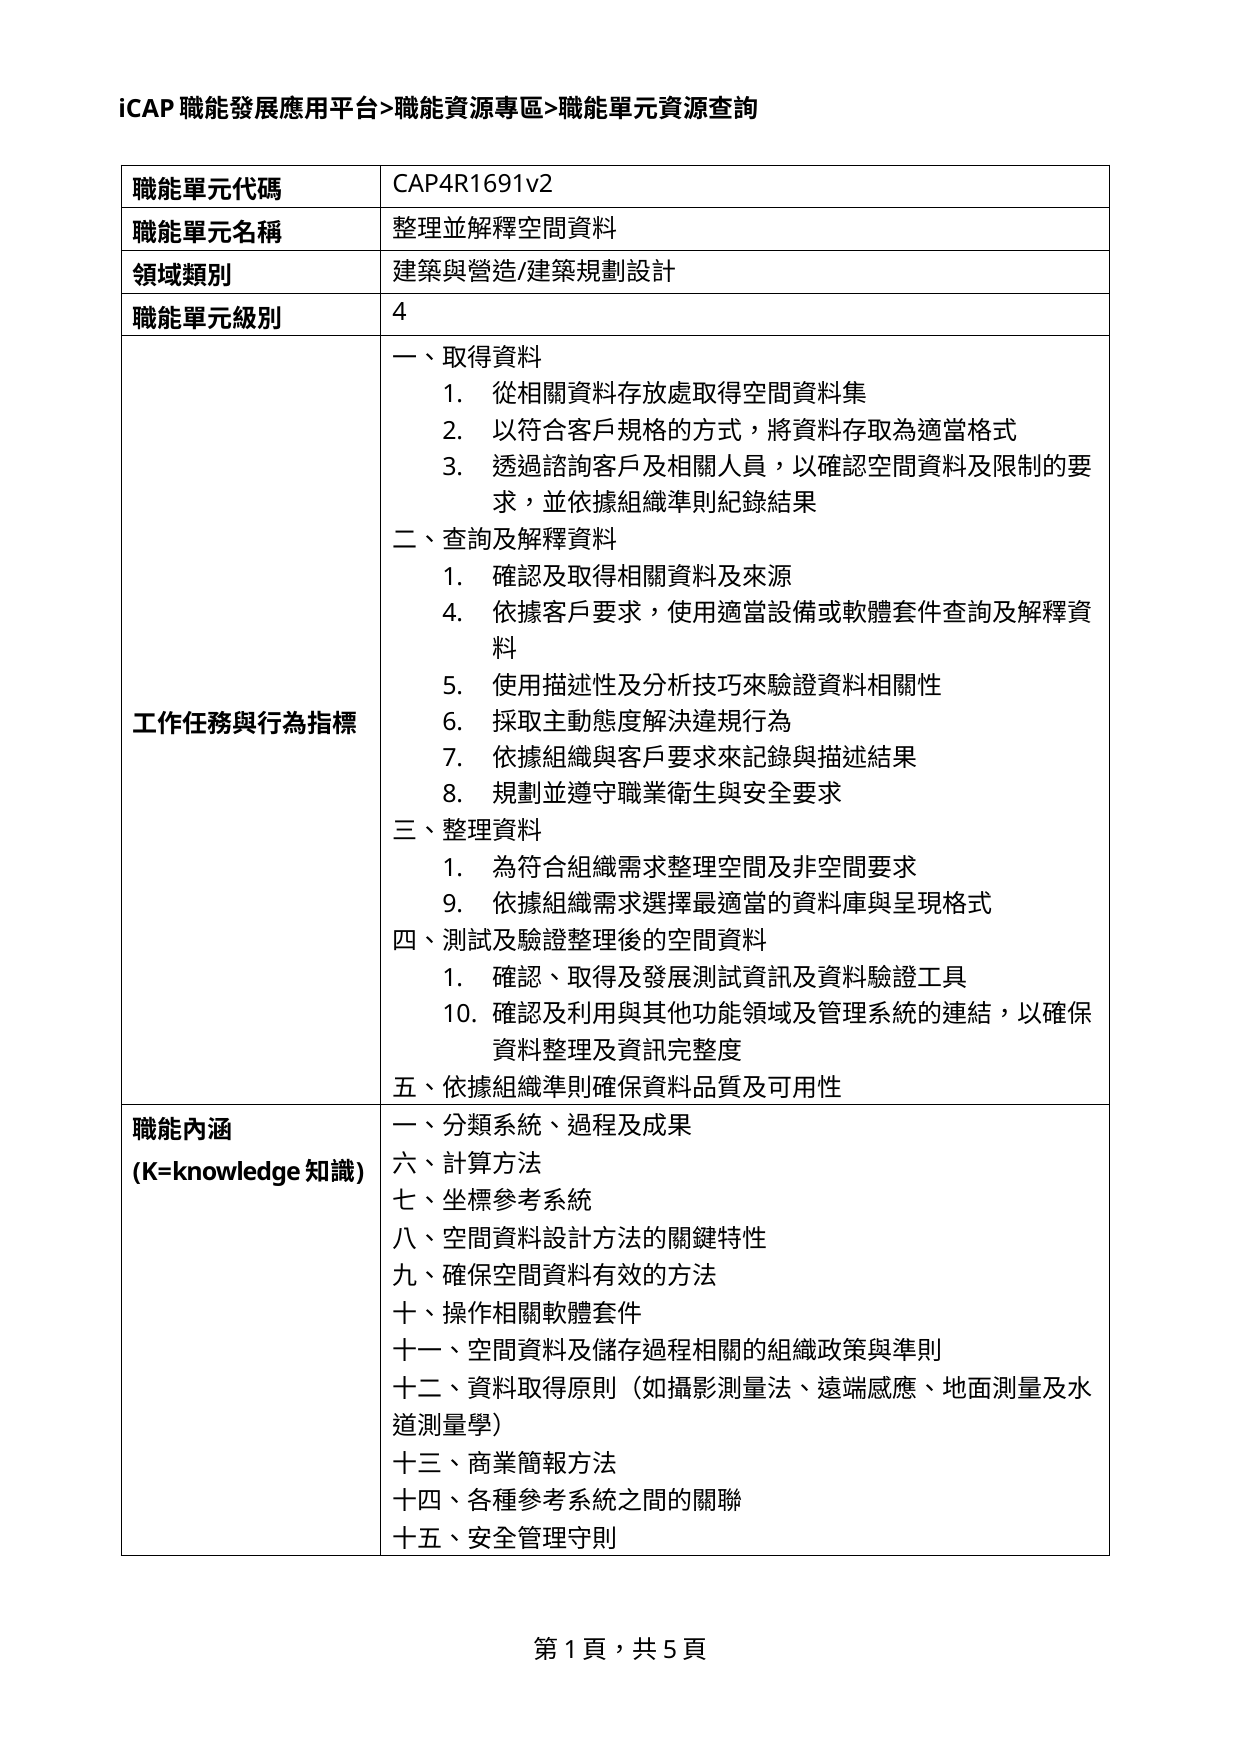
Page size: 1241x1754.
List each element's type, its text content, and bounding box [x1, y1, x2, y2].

table_cell 職能單元名稱 [122, 208, 380, 250]
table_cell 工作任務與行為指標 [122, 336, 380, 1104]
table_cell 取得資料 從相關資料存放處取得空間資料集 以符合客戶規格的方式，將資料存取為適當格式 透過諮詢客戶及相關人員，以確認空間資料及限制的要求，並依據組織準則紀錄結果 查詢及解釋資料 確認及取得相關資料及來源 依據客戶要求，使用適當設備或軟體套件查詢及解釋資料 使用描述性及分析技巧來驗證資料相關性 採取主動態度解決違規行為 依據組織與客戶要求來記錄與描述結果 規劃並遵守職業衛生與安全要求 整理資料 為符合組織需求整理空間及非空間要求 依據組織需求選擇最適當的資料庫與呈現格式 測試及驗證整理後的空間資料 確認、取得及發展測試資訊及資料驗證工具 確認及利用與其他功能領域及管理系統的連結，以確保資料整理及資訊完整度 依據組織準則確保資料品質及可用性 [381, 336, 1109, 1104]
table_cell 建築與營造/建築規劃設計 [381, 251, 1109, 293]
table_cell 領域類別 [122, 251, 380, 293]
table_cell 4 [381, 294, 1109, 335]
table_cell 分類系統、過程及成果 計算方法 坐標參考系統 空間資料設計方法的關鍵特性 確保空間資料有效的方法 操作相關軟體套件 空間資料及儲存過程相關的組織政策與準則 資料取得原則（如攝影測量法、遠端感應、地面測量及水道測量學） 商業簡報方法 各種參考系統之間的關聯 安全管理守則 資料集結構空間及屬性需求 操作空間資料庫 空間資料庫結構要求 處理空間資料 空間資料管理實務 空間資料儲存技術 [381, 1105, 1109, 1555]
table_header CAP4R1691v2 [381, 166, 1109, 207]
table_cell 職能內涵 (K=knowledge知識) [122, 1105, 380, 1555]
table_cell 職能單元級別 [122, 294, 380, 335]
table_header 職能單元代碼 [122, 166, 380, 207]
table_cell 整理並解釋空間資料 [381, 208, 1109, 250]
